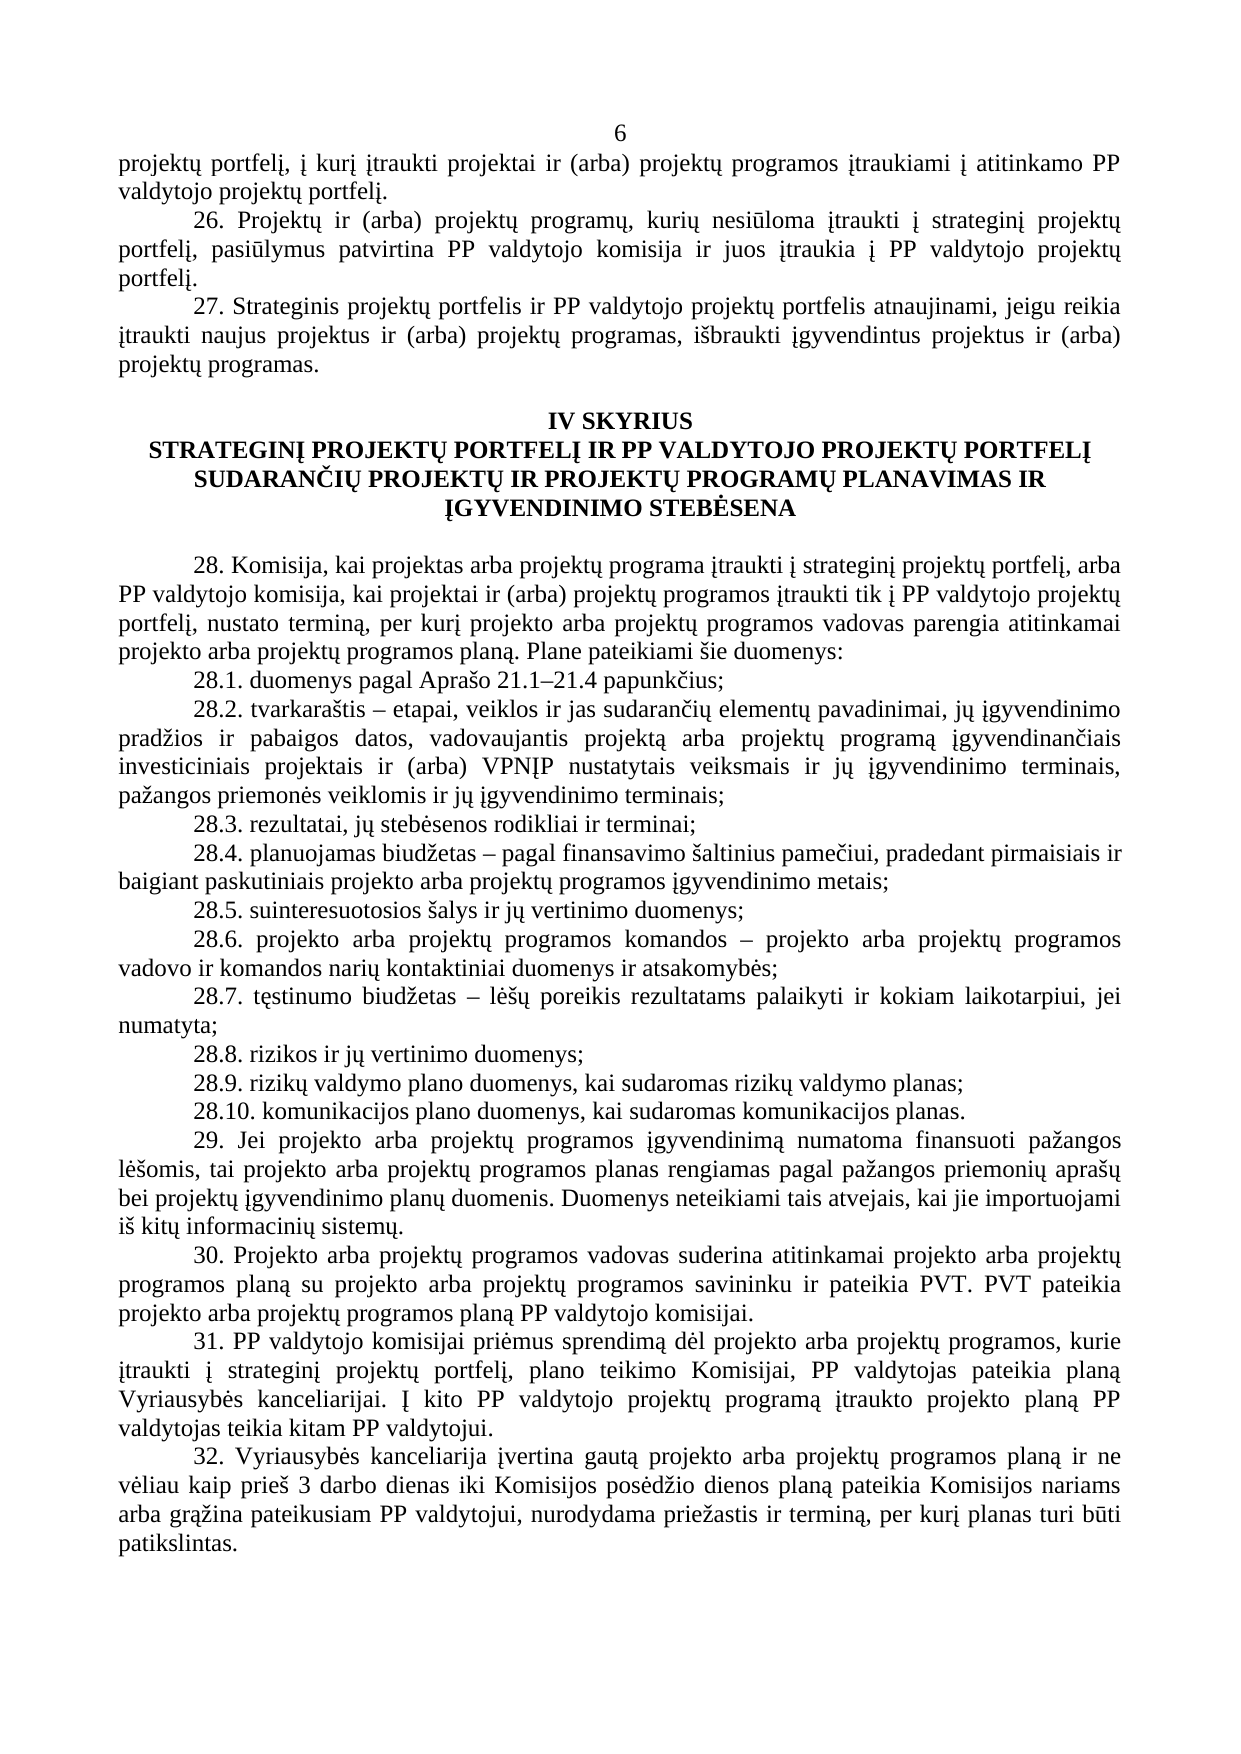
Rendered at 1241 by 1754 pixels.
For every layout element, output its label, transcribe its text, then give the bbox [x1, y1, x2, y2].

text 30. Projekto arba projektų programos vadovas suderina atitinkamai projekto arba projektų programos planą su projekto arba projektų programos savininku ir pateikia PVT. PVT pateikia projekto arba projektų programos planą PP valdytojo komisijai. [118, 1240, 1122, 1326]
text 28.9. rizikų valdymo plano duomenys, kai sudaromas rizikų valdymo planas; [118, 1068, 1122, 1096]
text 28. Komisija, kai projektas arba projektų programa įtraukti į strateginį projektų portfelį, arba PP valdytojo komisija, kai projektai ir (arba) projektų programos įtraukti tik į PP valdytojo projektų portfelį, nustato terminą, per kurį projekto arba projektų programos vadovas parengia atitinkamai projekto arba projektų programos planą. Plane pateikiami šie duomenys: [118, 550, 1122, 665]
text 31. PP valdytojo komisijai priėmus sprendimą dėl projekto arba projektų programos, kurie įtraukti į strateginį projektų portfelį, plano teikimo Komisijai, PP valdytojas pateikia planą Vyriausybės kanceliarijai. Į kito PP valdytojo projektų programą įtraukto projekto planą PP valdytojas teikia kitam PP valdytojui. [118, 1326, 1122, 1441]
text 28.2. tvarkaraštis – etapai, veiklos ir jas sudarančių elementų pavadinimai, jų įgyvendinimo pradžios ir pabaigos datos, vadovaujantis projektą arba projektų programą įgyvendinančiais investiciniais projektais ir (arba) VPNĮP nustatytais veiksmais ir jų įgyvendinimo terminais, pažangos priemonės veiklomis ir jų įgyvendinimo terminais; [118, 694, 1122, 809]
text IV SKYRIUS [118, 406, 1122, 435]
text 27. Strateginis projektų portfelis ir PP valdytojo projektų portfelis atnaujinami, jeigu reikia įtraukti naujus projektus ir (arba) projektų programas, išbraukti įgyvendintus projektus ir (arba) projektų programas. [118, 291, 1122, 378]
text 29. Jei projekto arba projektų programos įgyvendinimą numatoma finansuoti pažangos lėšomis, tai projekto arba projektų programos planas rengiamas pagal pažangos priemonių aprašų bei projektų įgyvendinimo planų duomenis. Duomenys neteikiami tais atvejais, kai jie importuojami iš kitų informacinių sistemų. [118, 1125, 1122, 1240]
text projektų portfelį, į kurį įtraukti projektai ir (arba) projektų programos įtraukiami į atitinkamo PP valdytojo projektų portfelį. [118, 148, 1122, 205]
text 28.1. duomenys pagal Aprašo 21.1–21.4 papunkčius; [118, 665, 1122, 694]
text 28.10. komunikacijos plano duomenys, kai sudaromas komunikacijos planas. [118, 1096, 1122, 1125]
text 26. Projektų ir (arba) projektų programų, kurių nesiūloma įtraukti į strateginį projektų portfelį, pasiūlymus patvirtina PP valdytojo komisija ir juos įtraukia į PP valdytojo projektų portfelį. [118, 205, 1122, 291]
text 28.8. rizikos ir jų vertinimo duomenys; [118, 1039, 1122, 1068]
text 28.5. suinteresuotosios šalys ir jų vertinimo duomenys; [118, 895, 1122, 924]
text 28.7. tęstinumo biudžetas – lėšų poreikis rezultatams palaikyti ir kokiam laikotarpiui, jei numatyta; [118, 981, 1122, 1039]
text 32. Vyriausybės kanceliarija įvertina gautą projekto arba projektų programos planą ir ne vėliau kaip prieš 3 darbo dienas iki Komisijos posėdžio dienos planą pateikia Komisijos nariams arba grąžina pateikusiam PP valdytojui, nurodydama priežastis ir terminą, per kurį planas turi būti patikslintas. [118, 1441, 1122, 1556]
text 28.3. rezultatai, jų stebėsenos rodikliai ir terminai; [118, 809, 1122, 838]
text strateginį projektų portfelĮ ir PP VALDYTOJO PROJEKTŲ PORTFELĮ SUDARANČIŲ PROJEKTŲ ir projektų programų planavimAS ir įgyvendinimo stebėsena [118, 435, 1122, 521]
text 28.4. planuojamas biudžetas – pagal finansavimo šaltinius pamečiui, pradedant pirmaisiais ir baigiant paskutiniais projekto arba projektų programos įgyvendinimo metais; [118, 838, 1122, 895]
text 28.6. projekto arba projektų programos komandos – projekto arba projektų programos vadovo ir komandos narių kontaktiniai duomenys ir atsakomybės; [118, 924, 1122, 981]
